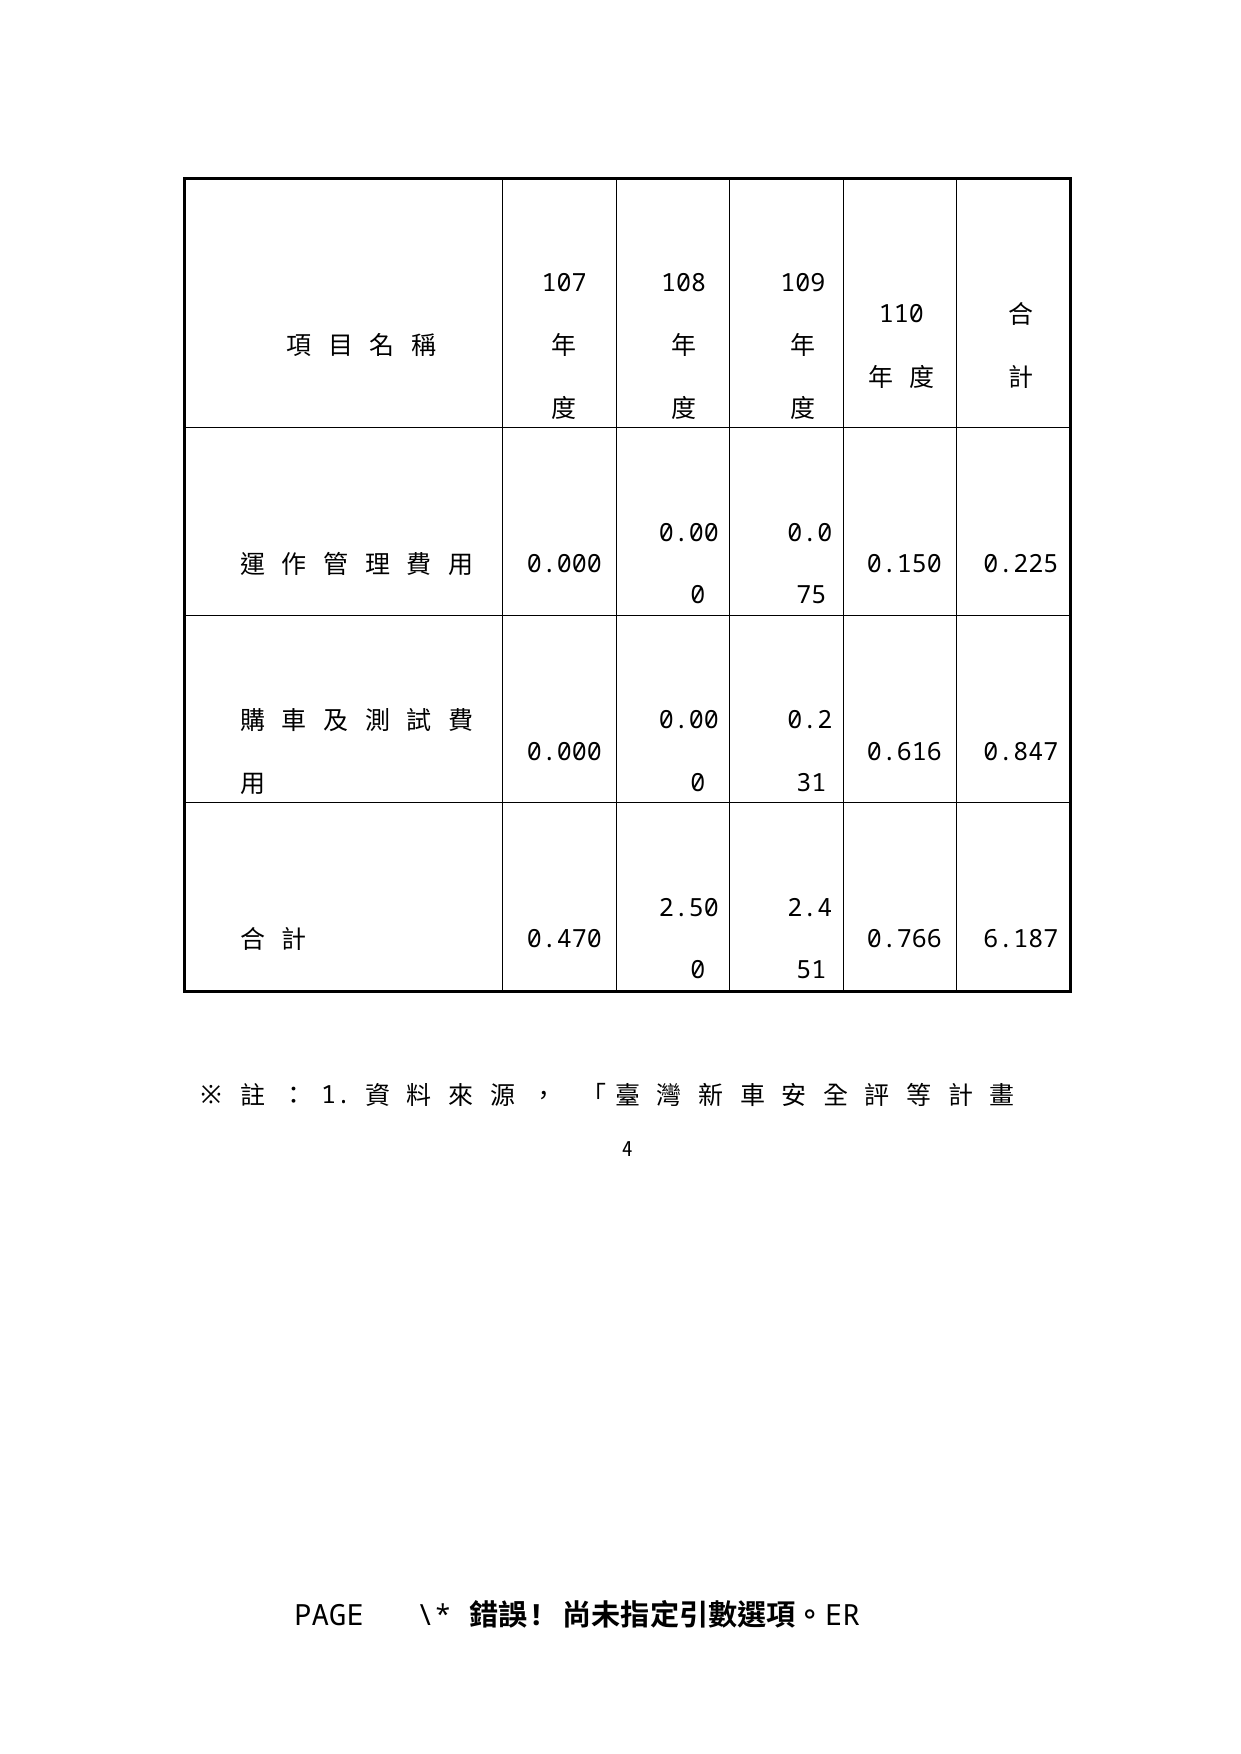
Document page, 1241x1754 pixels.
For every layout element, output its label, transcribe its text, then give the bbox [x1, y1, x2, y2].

table_header 108年度 [617, 180, 729, 427]
table_cell 0.000 [617, 616, 729, 802]
table_cell 0.225 [957, 428, 1069, 615]
table_cell 合計 [186, 803, 502, 990]
table_cell 0.470 [503, 803, 616, 990]
table_cell 運作管理費用 [186, 428, 502, 615]
table_header 項目名稱 [186, 180, 502, 427]
table_header 109年度 [730, 180, 843, 427]
table_cell 0.000 [503, 428, 616, 615]
table_cell 0.000 [503, 616, 616, 802]
table_cell 2.500 [617, 803, 729, 990]
table_cell 0.150 [844, 428, 956, 615]
table_cell 0.231 [730, 616, 843, 802]
table_cell 0.616 [844, 616, 956, 802]
table_header 合計 [957, 180, 1069, 427]
table_header 110年度 [844, 180, 956, 427]
table_cell 6.187 [957, 803, 1069, 990]
table_header 107年度 [503, 180, 616, 427]
table_cell 0.000 [617, 428, 729, 615]
table_cell 購車及測試費用 [186, 616, 502, 802]
text ※註：1.資料來源，「臺灣新車安全評等計畫 [190, 1052, 1065, 1115]
table_cell 0.766 [844, 803, 956, 990]
table_cell 0.075 [730, 428, 843, 615]
table_cell 0.847 [957, 616, 1069, 802]
table_cell 2.451 [730, 803, 843, 990]
